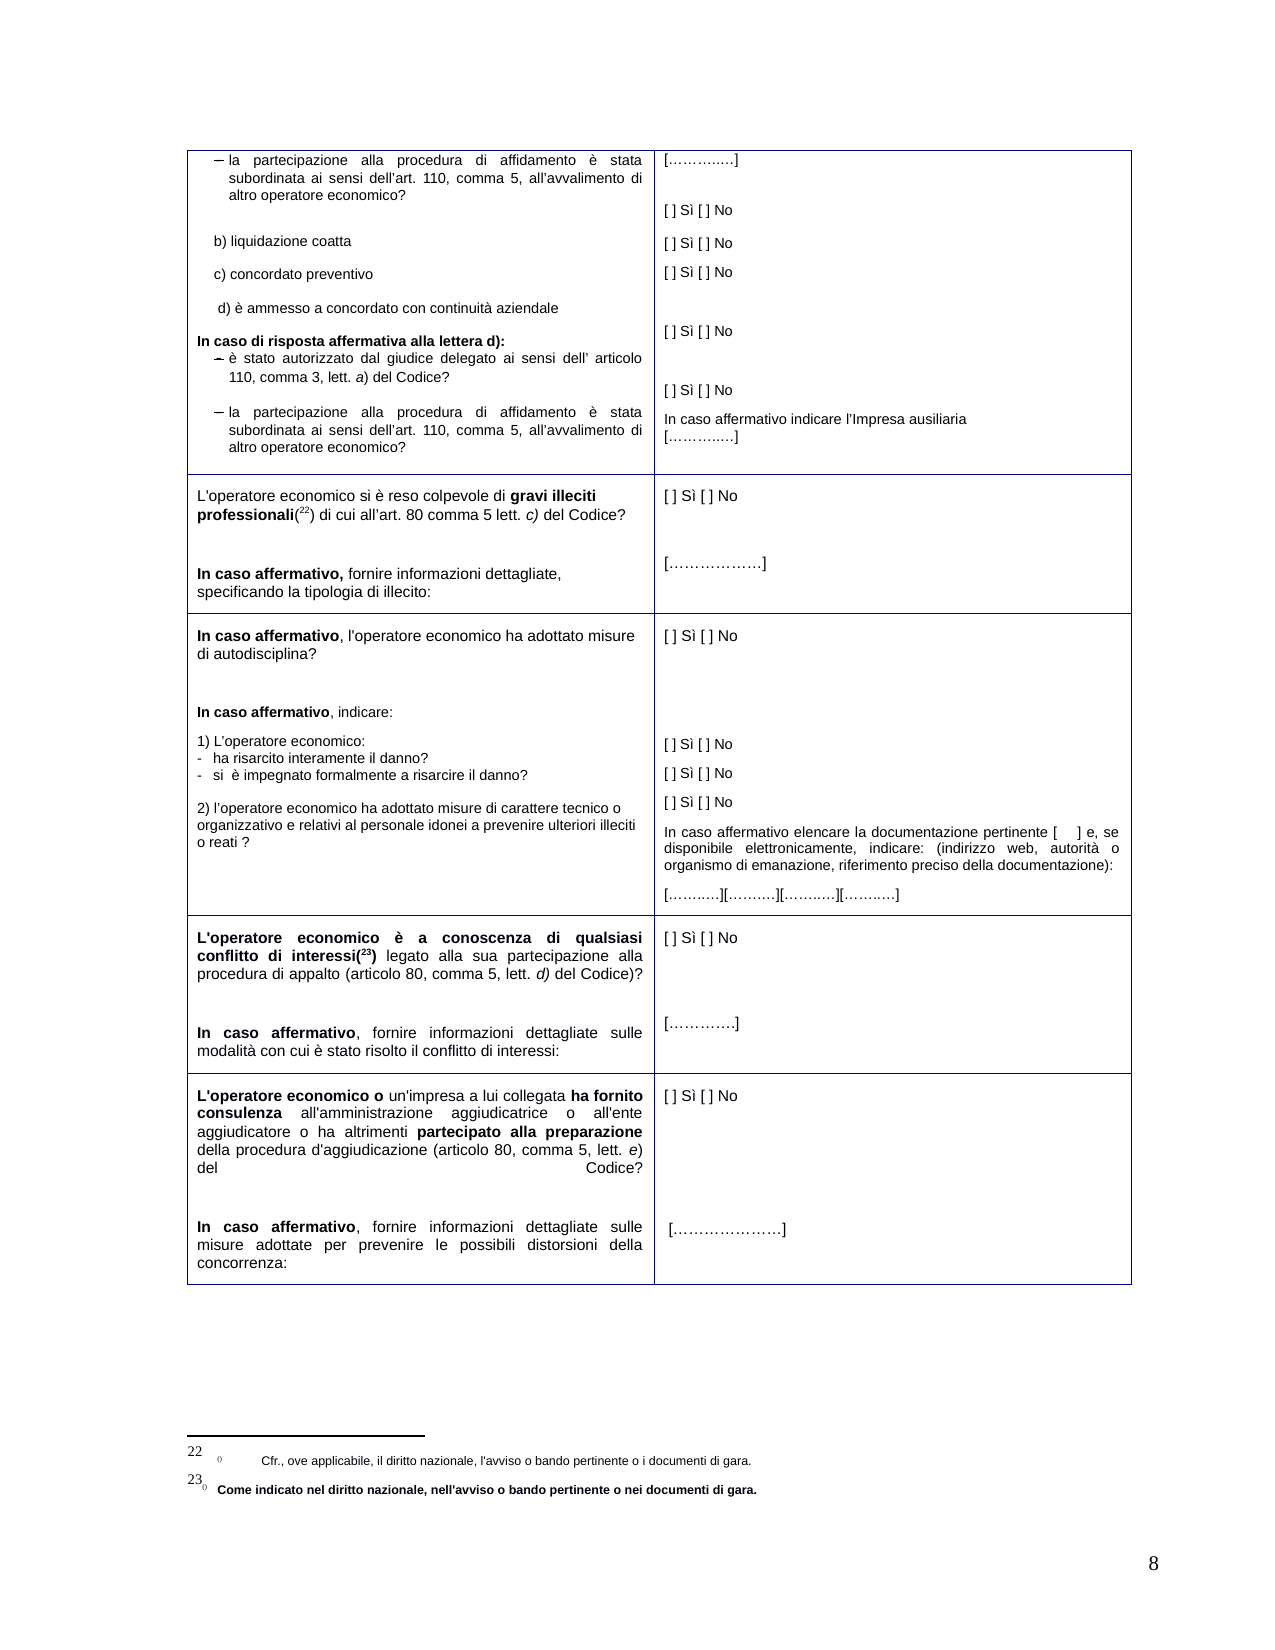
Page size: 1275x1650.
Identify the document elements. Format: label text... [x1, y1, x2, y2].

table_cell L'operatore economico è a conoscenza di qualsiasi conflitto di interessi() legato alla sua partecipazione alla procedura di appalto (articolo 80, comma 5, lett. d) del Codice)? In caso affermativo, fornire informazioni dettagliate sulle modalità con cui è stato risolto il conflitto di interessi: [188, 916, 654, 1073]
table_cell [………..…] [ ] Sì [ ] No [ ] Sì [ ] No [ ] Sì [ ] No [ ] Sì [ ] No [ ] Sì [ ] No In caso affermativo indicare l’Impresa ausiliaria [………..…] [655, 151, 1131, 474]
table_cell L'operatore economico si è reso colpevole di gravi illeciti professionali() di cui all’art. 80 comma 5 lett. c) del Codice? In caso affermativo, fornire informazioni dettagliate, specificando la tipologia di illecito: [188, 475, 654, 613]
table_cell L'operatore economico o un'impresa a lui collegata ha fornito consulenza all'amministrazione aggiudicatrice o all'ente aggiudicatore o ha altrimenti partecipato alla preparazione della procedura d'aggiudicazione (articolo 80, comma 5, lett. e) del Codice? In caso affermativo, fornire informazioni dettagliate sulle misure adottate per prevenire le possibili distorsioni della concorrenza: [188, 1074, 654, 1284]
table_cell [ ] Sì [ ] No […………………] [655, 1074, 1131, 1284]
table_cell [ ] Sì [ ] No [………………] [655, 475, 1131, 613]
table_cell [ ] Sì [ ] No [………….] [655, 916, 1131, 1073]
table_cell la partecipazione alla procedura di affidamento è stata subordinata ai sensi dell’art. 110, comma 5, all’avvalimento di altro operatore economico? b) liquidazione coatta c) concordato preventivo d) è ammesso a concordato con continuità aziendale In caso di risposta affermativa alla lettera d): è stato autorizzato dal giudice delegato ai sensi dell’ articolo 110, comma 3, lett. a) del Codice? la partecipazione alla procedura di affidamento è stata subordinata ai sensi dell’art. 110, comma 5, all’avvalimento di altro operatore economico? [188, 151, 654, 474]
table_cell [ ] Sì [ ] No [ ] Sì [ ] No [ ] Sì [ ] No [ ] Sì [ ] No In caso affermativo elencare la documentazione pertinente [ ] e, se disponibile elettronicamente, indicare: (indirizzo web, autorità o organismo di emanazione, riferimento preciso della documentazione): [……..…][…….…][……..…][……..…] [655, 614, 1131, 915]
table_cell In caso affermativo, l'operatore economico ha adottato misure di autodisciplina? In caso affermativo, indicare: 1) L’operatore economico: - ha risarcito interamente il danno? - si è impegnato formalmente a risarcire il danno? 2) l’operatore economico ha adottato misure di carattere tecnico o organizzativo e relativi al personale idonei a prevenire ulteriori illeciti o reati ? [188, 614, 654, 915]
